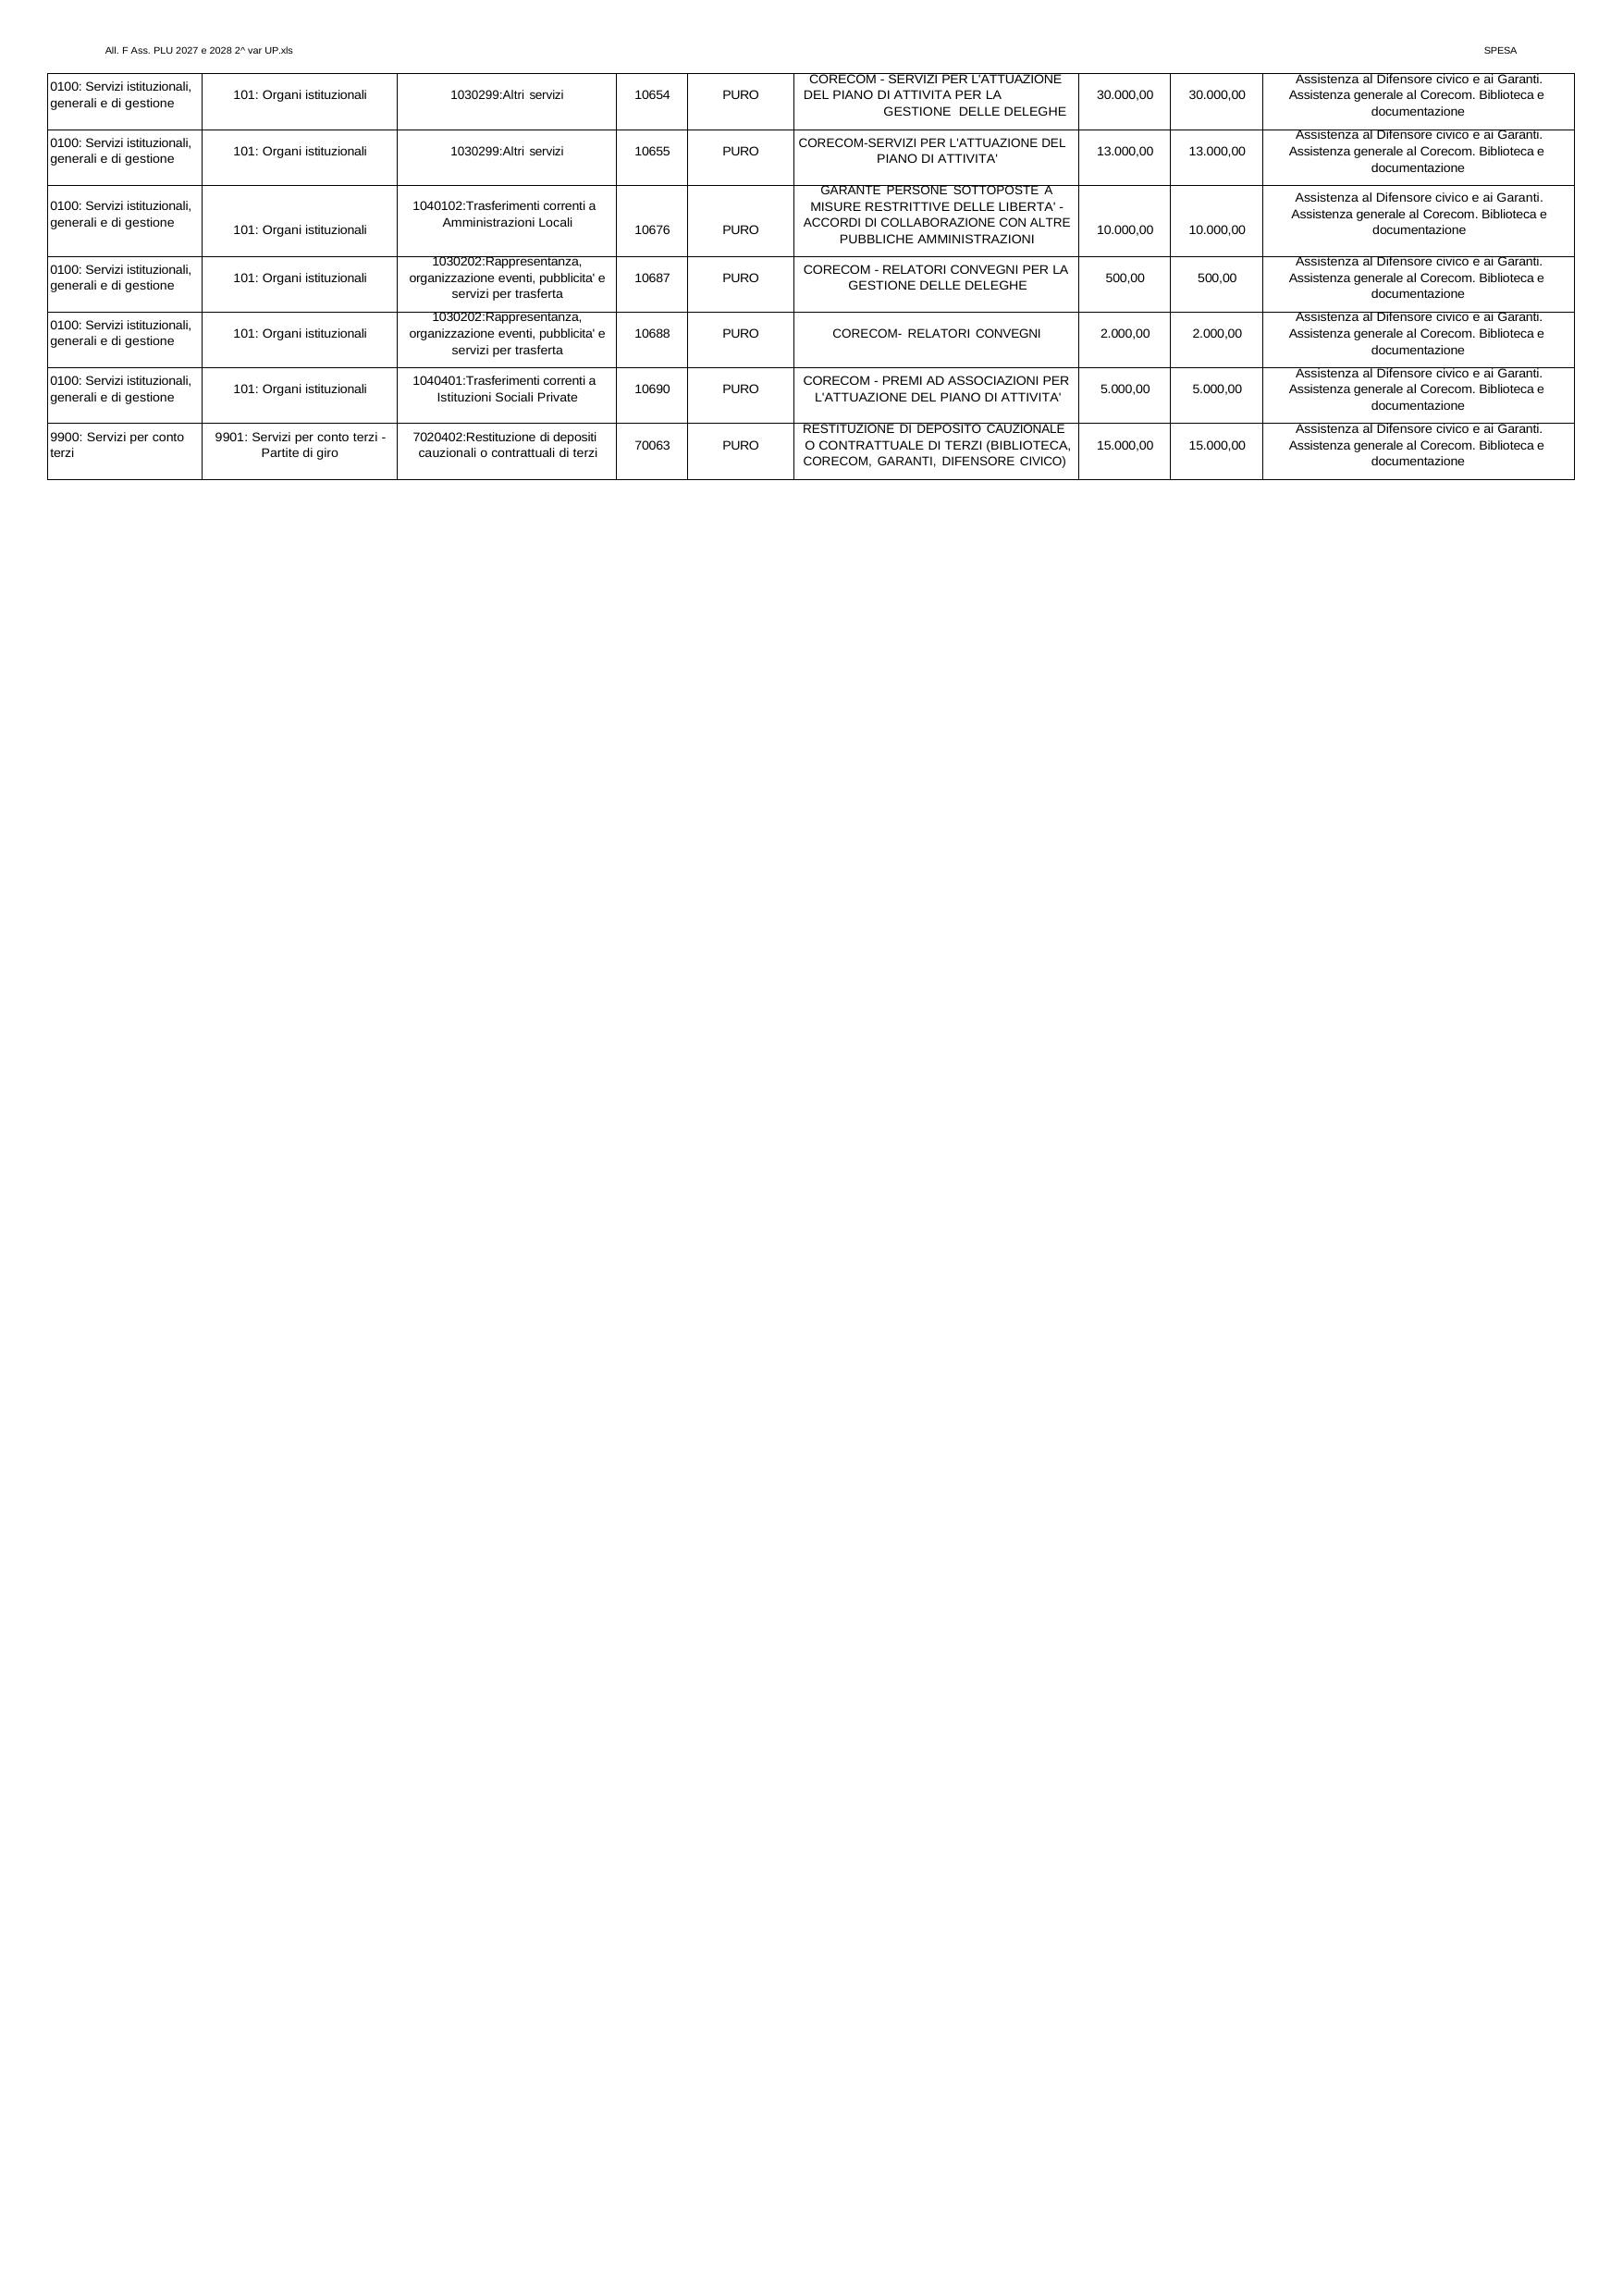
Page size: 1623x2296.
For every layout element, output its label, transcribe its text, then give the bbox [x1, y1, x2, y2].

table_cell 1030202:Rappresentanza, organizzazione eventi, pubblicita' e servizi per trasferta [398, 257, 616, 312]
table_cell 70063 [617, 424, 687, 479]
table_cell 10690 [617, 368, 687, 423]
table_cell 9901: Servizi per conto terzi - Partite di giro [203, 424, 397, 479]
table_cell 10655 [617, 130, 687, 185]
table_cell Assistenza al Difensore civico e ai Garanti. Assistenza generale al Corecom. Biblioteca e documentazione [1263, 74, 1574, 129]
table_cell CORECOM-SERVIZI PER L'ATTUAZIONE DEL PIANO DI ATTIVITA' [794, 130, 1078, 185]
table_cell Assistenza al Difensore civico e ai Garanti. Assistenza generale al Corecom. Biblioteca e documentazione [1263, 130, 1574, 185]
table_cell 7020402:Restituzione di depositi cauzionali o contrattuali di terzi [398, 424, 616, 479]
table_cell PURO [688, 186, 793, 256]
table_cell 101: Organi istituzionali [203, 368, 397, 423]
table_cell CORECOM- RELATORI CONVEGNI [794, 313, 1078, 367]
table_cell 13.000,00 [1171, 130, 1262, 185]
table_cell 15.000,00 [1079, 424, 1170, 479]
table_cell 1030299:Altri servizi [398, 130, 616, 185]
table_cell 5.000,00 [1079, 368, 1170, 423]
table_cell Assistenza al Difensore civico e ai Garanti. Assistenza generale al Corecom. Biblioteca e documentazione [1263, 186, 1574, 256]
table_cell PURO [688, 74, 793, 129]
table_cell 1030202:Rappresentanza, organizzazione eventi, pubblicita' e servizi per trasferta [398, 313, 616, 367]
table_cell 10687 [617, 257, 687, 312]
table_cell Assistenza al Difensore civico e ai Garanti. Assistenza generale al Corecom. Biblioteca e documentazione [1263, 424, 1574, 479]
table_cell 30.000,00 [1171, 74, 1262, 129]
table_cell Assistenza al Difensore civico e ai Garanti. Assistenza generale al Corecom. Biblioteca e documentazione [1263, 313, 1574, 367]
table_cell 101: Organi istituzionali [203, 130, 397, 185]
table_cell 500,00 [1079, 257, 1170, 312]
table_cell 15.000,00 [1171, 424, 1262, 479]
table_cell PURO [688, 368, 793, 423]
table_cell 30.000,00 [1079, 74, 1170, 129]
table_cell 10.000,00 [1079, 186, 1170, 256]
table_cell 101: Organi istituzionali [203, 74, 397, 129]
table_cell 9900: Servizi per conto terzi [48, 424, 202, 479]
table_cell PURO [688, 130, 793, 185]
table_cell 1040102:Trasferimenti correnti a Amministrazioni Locali [398, 186, 616, 256]
table_cell CORECOM - SERVIZI PER L'ATTUAZIONE DEL PIANO DI ATTIVITA PER LA GESTIONE DELLE DELEGHE [794, 74, 1078, 129]
table_cell 101: Organi istituzionali [203, 257, 397, 312]
table_cell CORECOM - PREMI AD ASSOCIAZIONI PER L'ATTUAZIONE DEL PIANO DI ATTIVITA' [794, 368, 1078, 423]
table_cell 10688 [617, 313, 687, 367]
table_cell 10654 [617, 74, 687, 129]
table_cell Assistenza al Difensore civico e ai Garanti. Assistenza generale al Corecom. Biblioteca e documentazione [1263, 368, 1574, 423]
table_cell Assistenza al Difensore civico e ai Garanti. Assistenza generale al Corecom. Biblioteca e documentazione [1263, 257, 1574, 312]
table_cell 101: Organi istituzionali [203, 186, 397, 256]
table_cell 0100: Servizi istituzionali, generali e di gestione [48, 368, 202, 423]
table_cell 2.000,00 [1171, 313, 1262, 367]
table_cell 10.000,00 [1171, 186, 1262, 256]
table_cell 0100: Servizi istituzionali, generali e di gestione [48, 313, 202, 367]
table_cell PURO [688, 313, 793, 367]
table_cell 2.000,00 [1079, 313, 1170, 367]
table_cell 500,00 [1171, 257, 1262, 312]
table_cell 101: Organi istituzionali [203, 313, 397, 367]
table_cell PURO [688, 257, 793, 312]
table_cell 0100: Servizi istituzionali, generali e di gestione [48, 257, 202, 312]
table_cell PURO [688, 424, 793, 479]
table_cell 5.000,00 [1171, 368, 1262, 423]
table_cell 0100: Servizi istituzionali, generali e di gestione [48, 186, 202, 256]
table_cell 0100: Servizi istituzionali, generali e di gestione [48, 130, 202, 185]
table_cell GARANTE PERSONE SOTTOPOSTE A MISURE RESTRITTIVE DELLE LIBERTA' - ACCORDI DI COLLABORAZIONE CON ALTRE PUBBLICHE AMMINISTRAZIONI [794, 186, 1078, 256]
table_cell 13.000,00 [1079, 130, 1170, 185]
table_cell 1040401:Trasferimenti correnti a Istituzioni Sociali Private [398, 368, 616, 423]
table_cell RESTITUZIONE DI DEPOSITO CAUZIONALE O CONTRATTUALE DI TERZI (BIBLIOTECA, CORECOM, GARANTI, DIFENSORE CIVICO) [794, 424, 1078, 479]
table_cell CORECOM - RELATORI CONVEGNI PER LA GESTIONE DELLE DELEGHE [794, 257, 1078, 312]
table_cell 10676 [617, 186, 687, 256]
table_cell 1030299:Altri servizi [398, 74, 616, 129]
table_cell 0100: Servizi istituzionali, generali e di gestione [48, 74, 202, 129]
